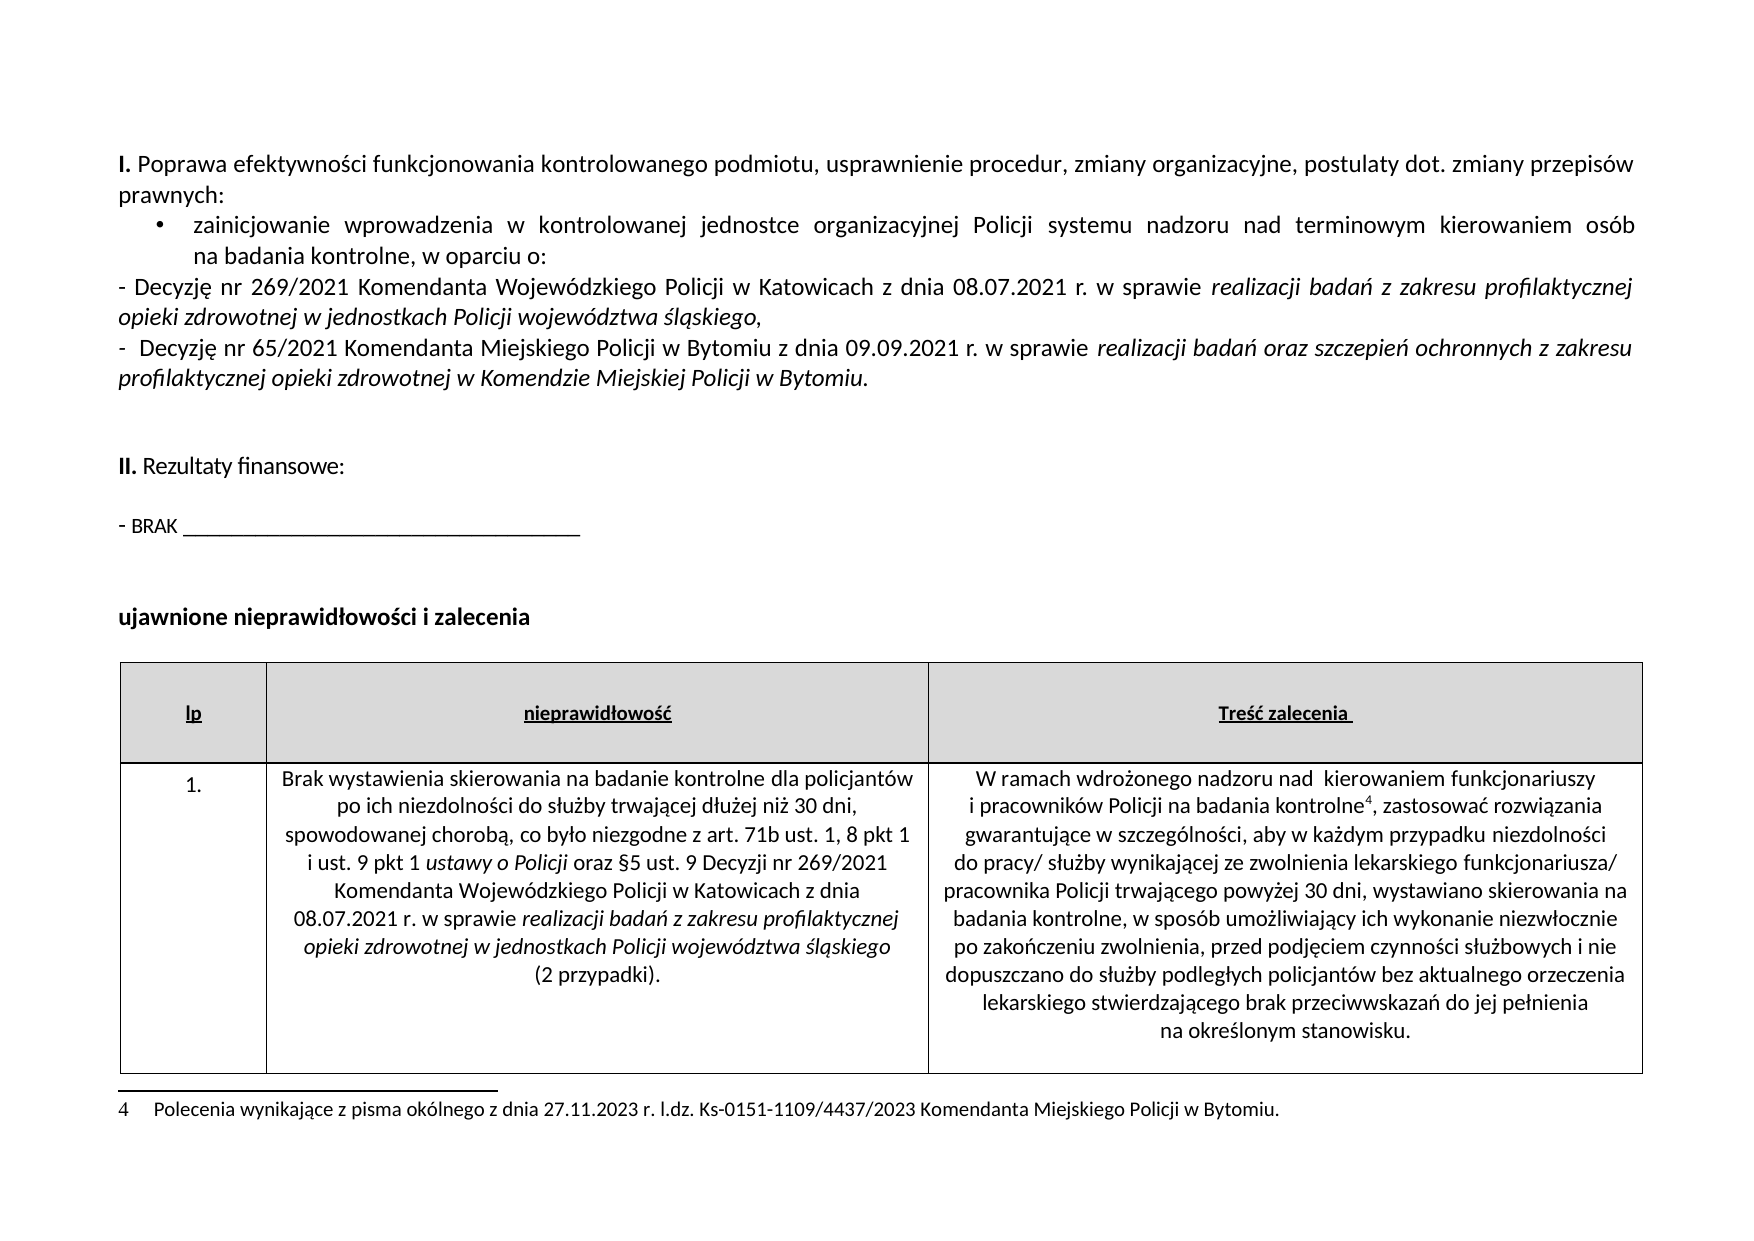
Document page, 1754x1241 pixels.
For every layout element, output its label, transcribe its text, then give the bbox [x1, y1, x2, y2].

text II. Rezultaty finansowe: [118, 450, 1636, 481]
text ujawnione nieprawidłowości i zalecenia [118, 601, 1636, 632]
table_header nieprawidłowość [267, 663, 928, 762]
table_cell 1. [121, 764, 266, 1073]
table_header Treść zalecenia [929, 663, 1642, 762]
text - BRAK _________________________________ [118, 509, 1636, 540]
text - Decyzję nr 65/2021 Komendanta Miejskiego Policji w Bytomiu z dnia 09.09.2021 r. w sprawie realizacji badań oraz szczepień ochronnych z zakresu profilaktycznej opieki zdrowotnej w Komendzie Miejskiej Policji w Bytomiu. [118, 332, 1636, 393]
text - Decyzję nr 269/2021 Komendanta Wojewódzkiego Policji w Katowicach z dnia 08.07.2021 r. w sprawie realizacji badań z zakresu profilaktycznej opieki zdrowotnej w jednostkach Policji województwa śląskiego, [118, 271, 1636, 332]
table_header lp [121, 663, 266, 762]
list zainicjowanie wprowadzenia w kontrolowanej jednostce organizacyjnej Policji systemu nadzoru nad terminowym kierowaniem osób na badania kontrolne, w oparciu o: [156, 210, 1636, 271]
table_cell W ramach wdrożonego nadzoru nad kierowaniem funkcjonariuszy i pracowników Policji na badania kontrolne, zastosować rozwiązania gwarantujące w szczególności, aby w każdym przypadku niezdolności do pracy/ służby wynikającej ze zwolnienia lekarskiego funkcjonariusza/ pracownika Policji trwającego powyżej 30 dni, wystawiano skierowania na badania kontrolne, w sposób umożliwiający ich wykonanie niezwłocznie po zakończeniu zwolnienia, przed podjęciem czynności służbowych i nie dopuszczano do służby podległych policjantów bez aktualnego orzeczenia lekarskiego stwierdzającego brak przeciwwskazań do jej pełnienia na określonym stanowisku. [929, 764, 1642, 1073]
text I. Poprawa efektywności funkcjonowania kontrolowanego podmiotu, usprawnienie procedur, zmiany organizacyjne, postulaty dot. zmiany przepisów prawnych: [118, 149, 1636, 210]
table_cell Brak wystawienia skierowania na badanie kontrolne dla policjantów po ich niezdolności do służby trwającej dłużej niż 30 dni, spowodowanej chorobą, co było niezgodne z art. 71b ust. 1, 8 pkt 1 i ust. 9 pkt 1 ustawy o Policji oraz §5 ust. 9 Decyzji nr 269/2021 Komendanta Wojewódzkiego Policji w Katowicach z dnia 08.07.2021 r. w sprawie realizacji badań z zakresu profilaktycznej opieki zdrowotnej w jednostkach Policji województwa śląskiego (2 przypadki). [267, 764, 928, 1073]
